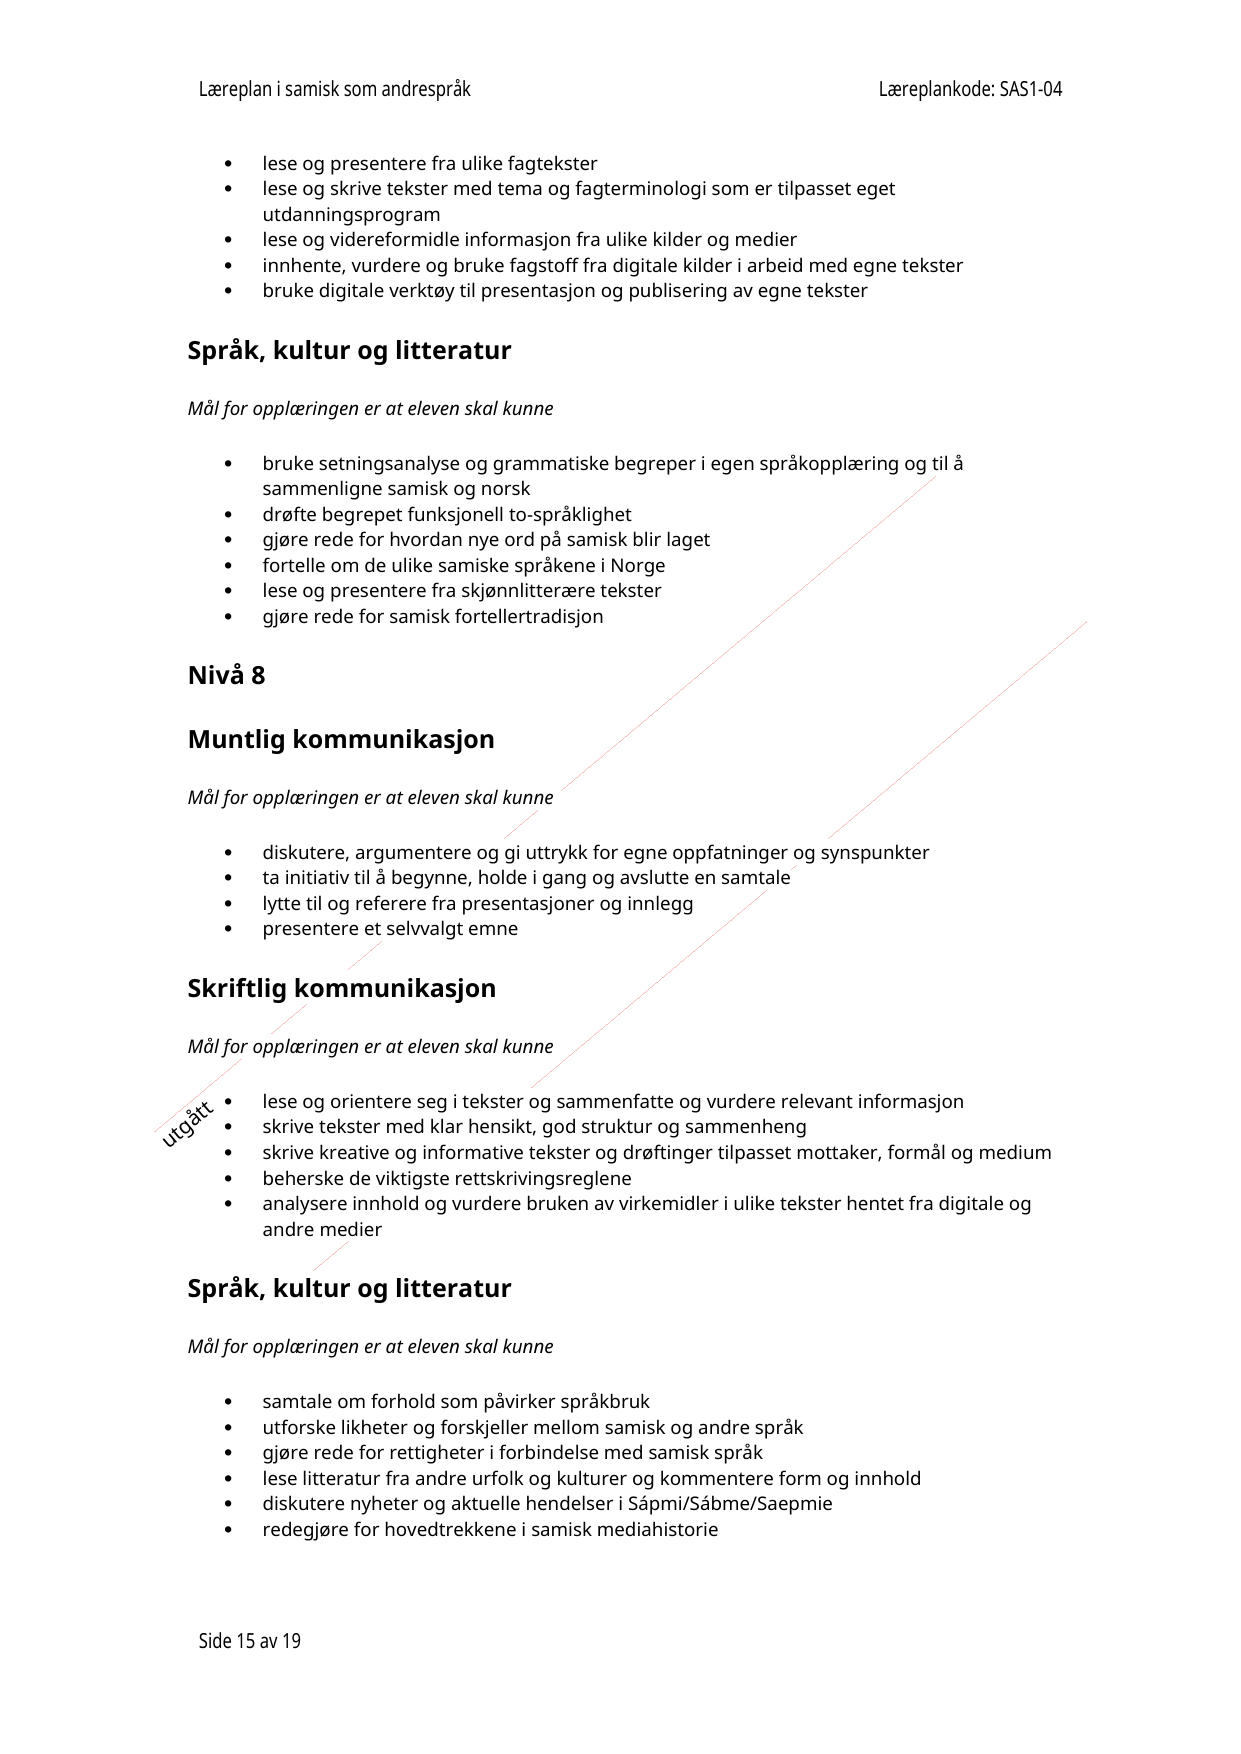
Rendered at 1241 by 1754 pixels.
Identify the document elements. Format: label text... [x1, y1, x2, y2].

list gjøre rede for hvordan nye ord på samisk blir laget [847, 527, 1053, 552]
list drøfte begrepet funksjonell to-språklighet [632, 501, 904, 527]
list skrive tekster med klar hensikt, god struktur og sammenheng [807, 1114, 1053, 1139]
list analysere innhold og vurdere bruken av virkemidler i ulike tekster hentet fra digitale og andre medier [382, 1190, 1053, 1241]
list gjøre rede for rettigheter i forbindelse med samisk språk [225, 1439, 1053, 1465]
list drøfte begrepet funksjonell to-språklighet [225, 501, 263, 527]
list redegjøre for hovedtrekkene i samisk mediahistorie [719, 1516, 1053, 1542]
text Mål for opplæringen er at eleven skal kunne [561, 396, 1053, 421]
list bruke setningsanalyse og grammatiske begreper i egen språkopplæring og til å sammenligne samisk og norsk [531, 476, 934, 501]
subtitle Språk, kultur og litteratur [512, 1271, 1053, 1305]
list beherske de viktigste rettskrivingsreglene [225, 1165, 263, 1190]
list presentere et selvvalgt emne [518, 916, 734, 941]
subtitle Nivå 8 [680, 658, 1042, 692]
list utforske likheter og forskjeller mellom samisk og andre språk [804, 1414, 1053, 1439]
text Mål for opplæringen er at eleven skal kunne [187, 784, 567, 810]
list lytte til og referere fra presentasjoner og innlegg [737, 890, 1053, 916]
text [864, 784, 1053, 810]
subtitle Skriftlig kommunikasjon [633, 970, 1053, 1004]
list presentere et selvvalgt emne [708, 916, 1053, 941]
subtitle Muntlig kommunikasjon [495, 721, 642, 755]
list lese og skrive tekster med tema og fagterminologi som er tilpasset eget utdanningsprogram [441, 176, 1053, 227]
list gjøre rede for samisk fortellertradisjon [755, 603, 1053, 629]
subtitle Muntlig kommunikasjon [929, 721, 1053, 755]
list lytte til og referere fra presentasjoner og innlegg [694, 890, 765, 916]
list fortelle om de ulike samiske språkene i Norge [225, 552, 263, 578]
list lese litteratur fra andre urfolk og kulturer og kommentere form og innhold [927, 1465, 1053, 1491]
list innhente, vurdere og bruke fagstoff fra digitale kilder i arbeid med egne tekster [964, 252, 1053, 278]
list presentere et selvvalgt emne [225, 916, 263, 941]
subtitle Nivå 8 [266, 658, 717, 692]
text Mål for opplæringen er at eleven skal kunne [561, 1334, 1053, 1359]
list drøfte begrepet funksjonell to-språklighet [877, 501, 1053, 527]
list lese og presentere fra ulike fagtekster [598, 150, 1053, 176]
list lese og presentere fra skjønnlitterære tekster [786, 578, 1053, 603]
list lese og orientere seg i tekster og sammenfatte og vurdere relevant informasjon [965, 1088, 1053, 1114]
list gjøre rede for samisk fortellertradisjon [225, 603, 263, 629]
list fortelle om de ulike samiske språkene i Norge [666, 552, 844, 578]
subtitle Språk, kultur og litteratur [512, 332, 1053, 366]
text Mål for opplæringen er at eleven skal kunne [567, 1034, 1053, 1059]
list lese og presentere fra ulike fagtekster [225, 150, 263, 176]
list bruke digitale verktøy til presentasjon og publisering av egne tekster [868, 278, 1053, 303]
list samtale om forhold som påvirker språkbruk [225, 1388, 1053, 1414]
subtitle Skriftlig kommunikasjon [497, 970, 670, 1004]
list gjøre rede for samisk fortellertradisjon [604, 603, 783, 629]
list diskutere, argumentere og gi uttrykk for egne oppfatninger og synspunkter [930, 839, 1053, 865]
subtitle Nivå 8 [1004, 658, 1053, 692]
list lese og videreformidle informasjon fra ulike kilder og medier [798, 227, 1053, 252]
list fortelle om de ulike samiske språkene i Norge [816, 552, 1053, 578]
list ta initiativ til å begynne, holde i gang og avslutte en samtale [791, 865, 1053, 890]
list beherske de viktigste rettskrivingsreglene [632, 1165, 1053, 1190]
list bruke setningsanalyse og grammatiske begreper i egen språkopplæring og til å sammenligne samisk og norsk [908, 450, 1053, 501]
list diskutere nyheter og aktuelle hendelser i Sápmi/Sábme/Saepmie [833, 1491, 1053, 1516]
list lese og skrive tekster med tema og fagterminologi som er tilpasset eget utdanningsprogram [225, 176, 263, 227]
text [561, 784, 891, 810]
list lese og presentere fra skjønnlitterære tekster [662, 578, 813, 603]
list gjøre rede for hvordan nye ord på samisk blir laget [711, 527, 873, 552]
subtitle Muntlig kommunikasjon [605, 721, 966, 755]
list lese og presentere fra skjønnlitterære tekster [225, 578, 263, 603]
